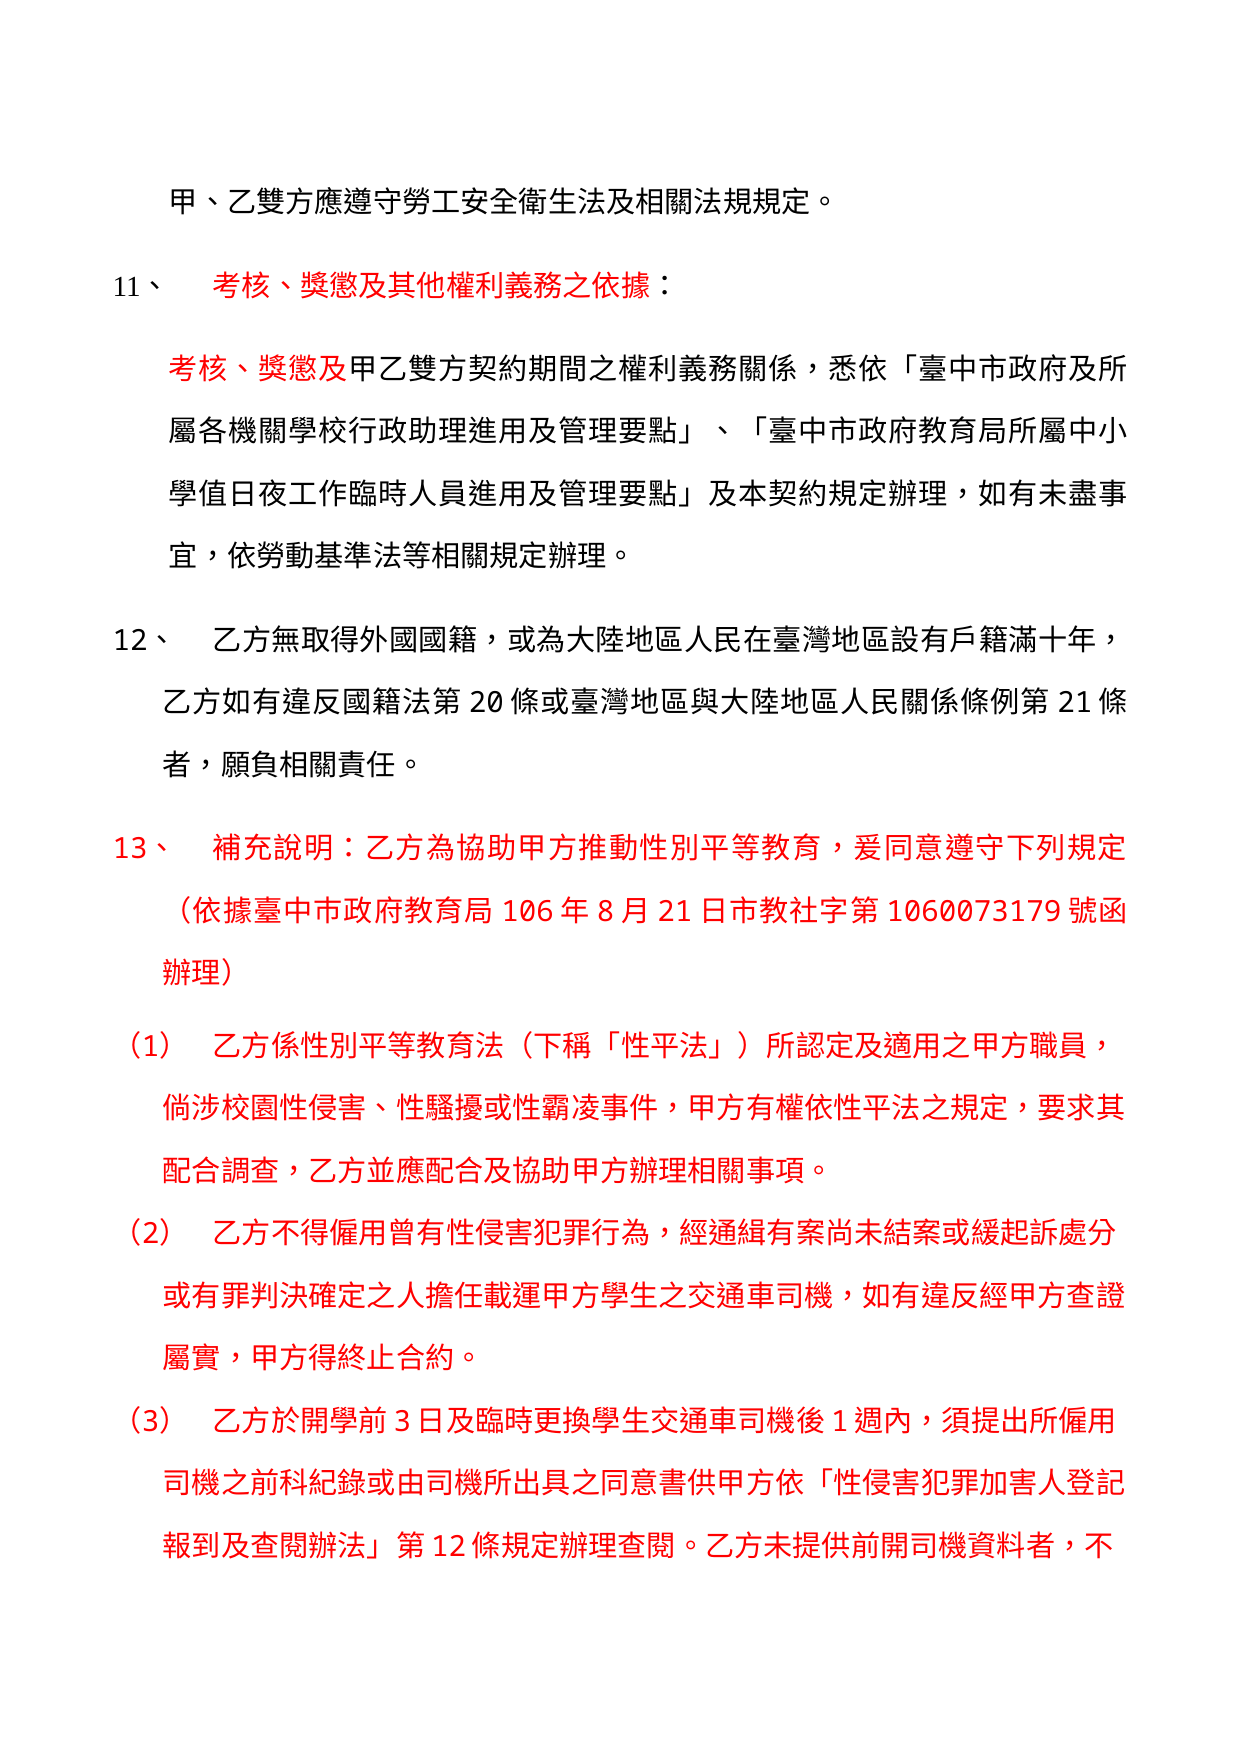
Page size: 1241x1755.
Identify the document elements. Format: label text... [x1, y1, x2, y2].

list 補充說明：乙方為協助甲方推動性別平等教育，爰同意遵守下列規定（依據臺中巿政府教育局106年8月21日市教社字第1060073179號函辦理） [112, 804, 1128, 992]
list 乙方不得僱用曾有性侵害犯罪行為，經通緝有案尚未結案或緩起訴處分或有罪判決確定之人擔任載運甲方學生之交通車司機，如有違反經甲方查證屬實，甲方得終止合約。 [112, 1189, 1128, 1377]
list 乙方係性別平等教育法（下稱「性平法」）所認定及適用之甲方職員，倘涉校園性侵害、性騷擾或性霸凌事件，甲方有權依性平法之規定，要求其配合調查，乙方並應配合及協助甲方辦理相關事項。 [112, 1002, 1128, 1189]
text 甲、乙雙方應遵守勞工安全衛生法及相關法規規定。 [169, 158, 1128, 221]
list 乙方於開學前3日及臨時更換學生交通車司機後1週內，須提出所僱用司機之前科紀錄或由司機所出具之同意書供甲方依「性侵害犯罪加害人登記報到及查閱辦法」第12條規定辦理查閱。乙方未提供前開司機資料者，不 [112, 1377, 1128, 1564]
list 考核、獎懲及其他權利義務之依據： [112, 242, 1128, 304]
list 乙方無取得外國國籍，或為大陸地區人民在臺灣地區設有戶籍滿十年，乙方如有違反國籍法第20條或臺灣地區與大陸地區人民關係條例第21條者，願負相關責任。 [112, 596, 1128, 783]
text 考核、獎懲及甲乙雙方契約期間之權利義務關係，悉依「臺中市政府及所屬各機關學校行政助理進用及管理要點」、「臺中市政府教育局所屬中小學值日夜工作臨時人員進用及管理要點」及本契約規定辦理，如有未盡事宜，依勞動基準法等相關規定辦理。 [169, 325, 1128, 575]
